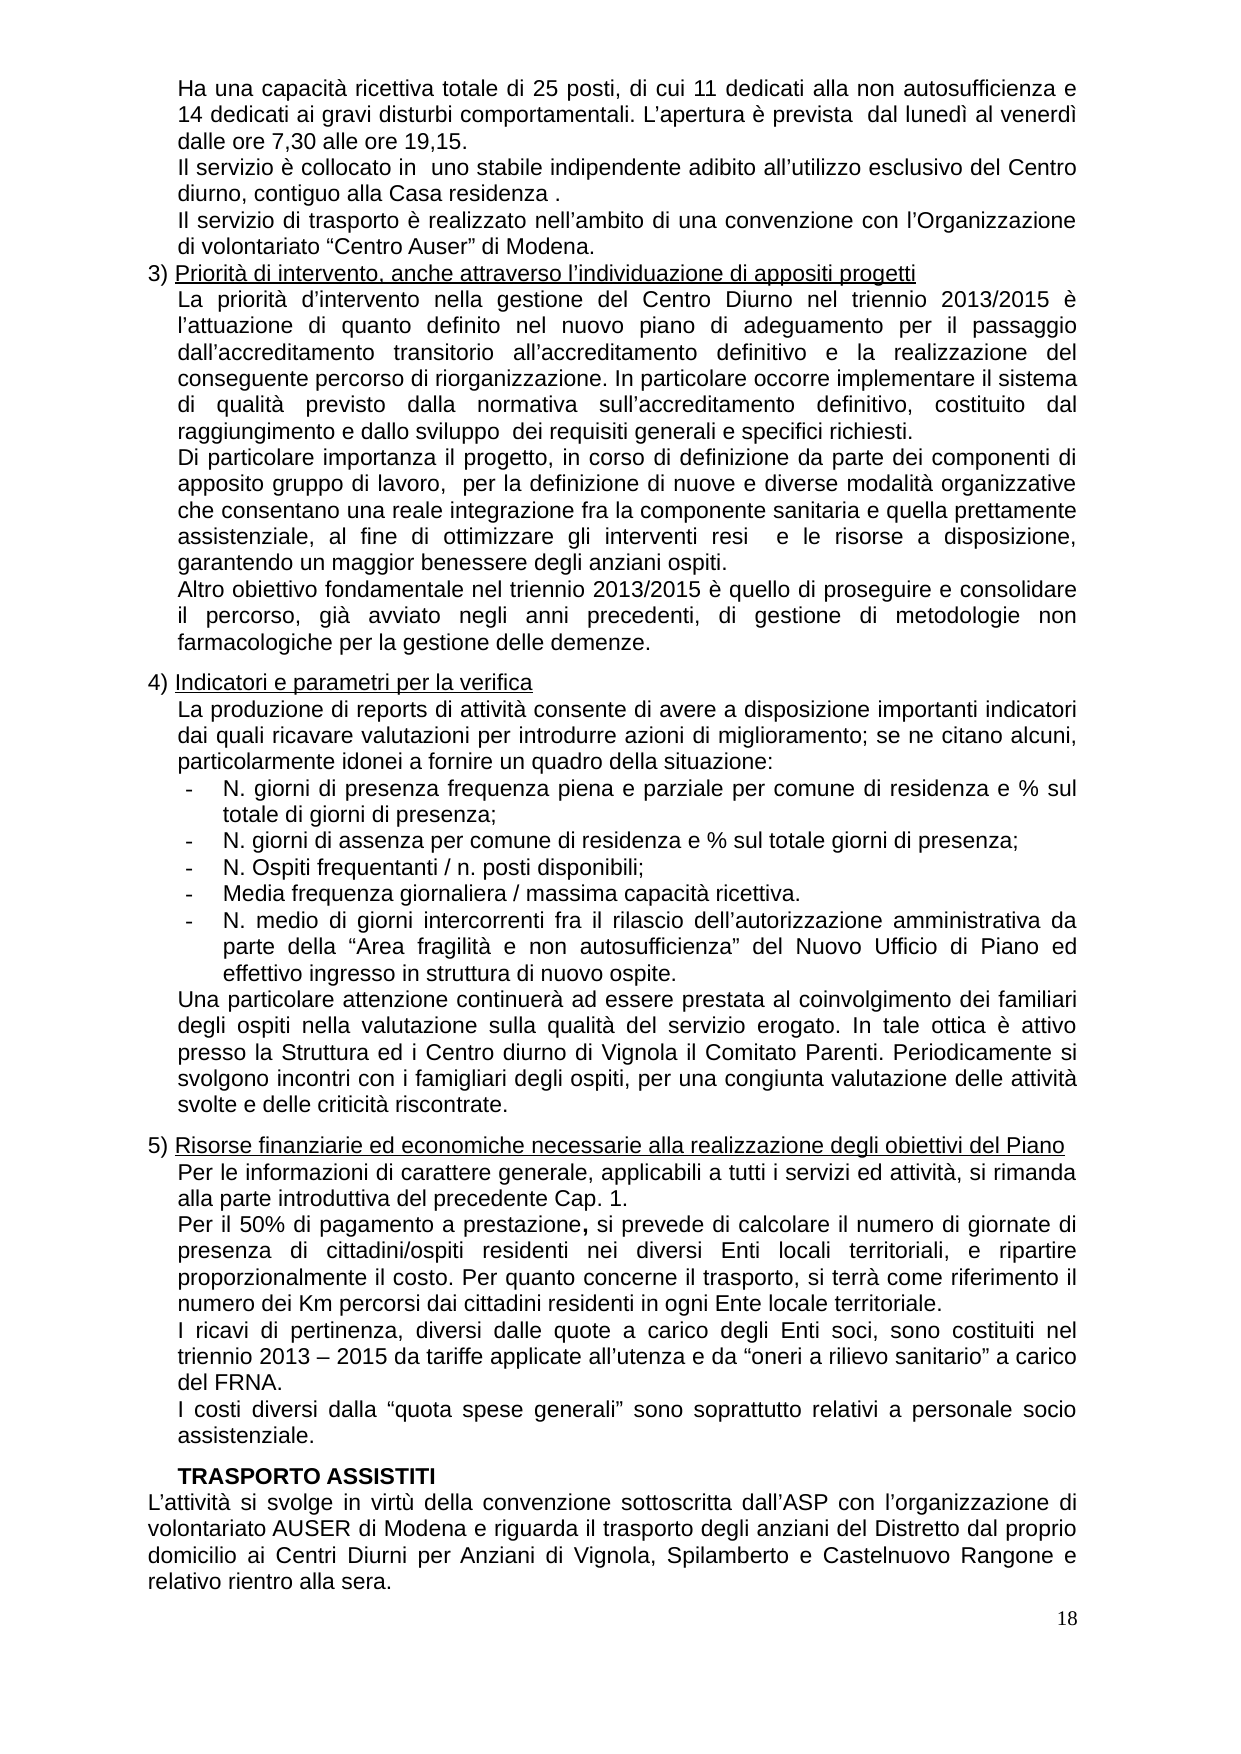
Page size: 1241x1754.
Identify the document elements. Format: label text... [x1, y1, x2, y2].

text I ricavi di pertinenza, diversi dalle quote a carico degli Enti soci, sono costituiti nel triennio 2013 – 2015 da tariffe applicate all’utenza e da “oneri a rilievo sanitario” a carico del FRNA. [177, 1317, 1078, 1396]
list N. Ospiti frequentanti / n. posti disponibili; [185, 854, 1078, 880]
text Per le informazioni di carattere generale, applicabili a tutti i servizi ed attività, si rimanda alla parte introduttiva del precedente Cap. 1. [177, 1158, 1078, 1211]
text La produzione di reports di attività consente di avere a disposizione importanti indicatori dai quali ricavare valutazioni per introdurre azioni di miglioramento; se ne citano alcuni, particolarmente idonei a fornire un quadro della situazione: [177, 696, 1078, 774]
text Altro obiettivo fondamentale nel triennio 2013/2015 è quello di proseguire e consolidare il percorso, già avviato negli anni precedenti, di gestione di metodologie non farmacologiche per la gestione delle demenze. [177, 576, 1078, 655]
text Il servizio di trasporto è realizzato nell’ambito di una convenzione con l’Organizzazione di volontariato “Centro Auser” di Modena. [177, 207, 1078, 259]
text Per il 50% di pagamento a prestazione, si prevede di calcolare il numero di giornate di presenza di cittadini/ospiti residenti nei diversi Enti locali territoriali, e ripartire proporzionalmente il costo. Per quanto concerne il trasporto, si terrà come riferimento il numero dei Km percorsi dai cittadini residenti in ogni Ente locale territoriale. [177, 1211, 1078, 1317]
text L’attività si svolge in virtù della convenzione sottoscritta dall’ASP con l’organizzazione di volontariato AUSER di Modena e riguarda il trasporto degli anziani del Distretto dal proprio domicilio ai Centri Diurni per Anziani di Vignola, Spilamberto e Castelnuovo Rangone e relativo rientro alla sera. [148, 1489, 1078, 1594]
text Ha una capacità ricettiva totale di 25 posti, di cui 11 dedicati alla non autosufficienza e 14 dedicati ai gravi disturbi comportamentali. L’apertura è prevista dal lunedì al venerdì dalle ore 7,30 alle ore 19,15. [177, 75, 1078, 154]
text 3) Priorità di intervento, anche attraverso l’individuazione di appositi progetti [148, 259, 1078, 286]
list N. giorni di assenza per comune di residenza e % sul totale giorni di presenza; [185, 827, 1078, 854]
list N. giorni di presenza frequenza piena e parziale per comune di residenza e % sul totale di giorni di presenza; [185, 774, 1078, 827]
list Media frequenza giornaliera / massima capacità ricettiva. [185, 880, 1078, 907]
text I costi diversi dalla “quota spese generali” sono soprattutto relativi a personale socio assistenziale. [177, 1396, 1078, 1448]
text Una particolare attenzione continuerà ad essere prestata al coinvolgimento dei familiari degli ospiti nella valutazione sulla qualità del servizio erogato. In tale ottica è attivo presso la Struttura ed i Centro diurno di Vignola il Comitato Parenti. Periodicamente si svolgono incontri con i famigliari degli ospiti, per una congiunta valutazione delle attività svolte e delle criticità riscontrate. [177, 986, 1078, 1118]
text 5) Risorse finanziarie ed economiche necessarie alla realizzazione degli obiettivi del Piano [148, 1132, 1078, 1158]
list N. medio di giorni intercorrenti fra il rilascio dell’autorizzazione amministrativa da parte della “Area fragilità e non autosufficienza” del Nuovo Ufficio di Piano ed effettivo ingresso in struttura di nuovo ospite. [185, 907, 1078, 986]
text La priorità d’intervento nella gestione del Centro Diurno nel triennio 2013/2015 è l’attuazione di quanto definito nel nuovo piano di adeguamento per il passaggio dall’accreditamento transitorio all’accreditamento definitivo e la realizzazione del conseguente percorso di riorganizzazione. In particolare occorre implementare il sistema di qualità previsto dalla normativa sull’accreditamento definitivo, costituito dal raggiungimento e dallo sviluppo dei requisiti generali e specifici richiesti. [177, 286, 1078, 444]
text Il servizio è collocato in uno stabile indipendente adibito all’utilizzo esclusivo del Centro diurno, contiguo alla Casa residenza . [177, 154, 1078, 207]
text TRASPORTO ASSISTITI [177, 1463, 1078, 1489]
text 4) Indicatori e parametri per la verifica [148, 669, 1078, 696]
text Di particolare importanza il progetto, in corso di definizione da parte dei componenti di apposito gruppo di lavoro, per la definizione di nuove e diverse modalità organizzative che consentano una reale integrazione fra la componente sanitaria e quella prettamente assistenziale, al fine di ottimizzare gli interventi resi e le risorse a disposizione, garantendo un maggior benessere degli anziani ospiti. [177, 444, 1078, 576]
